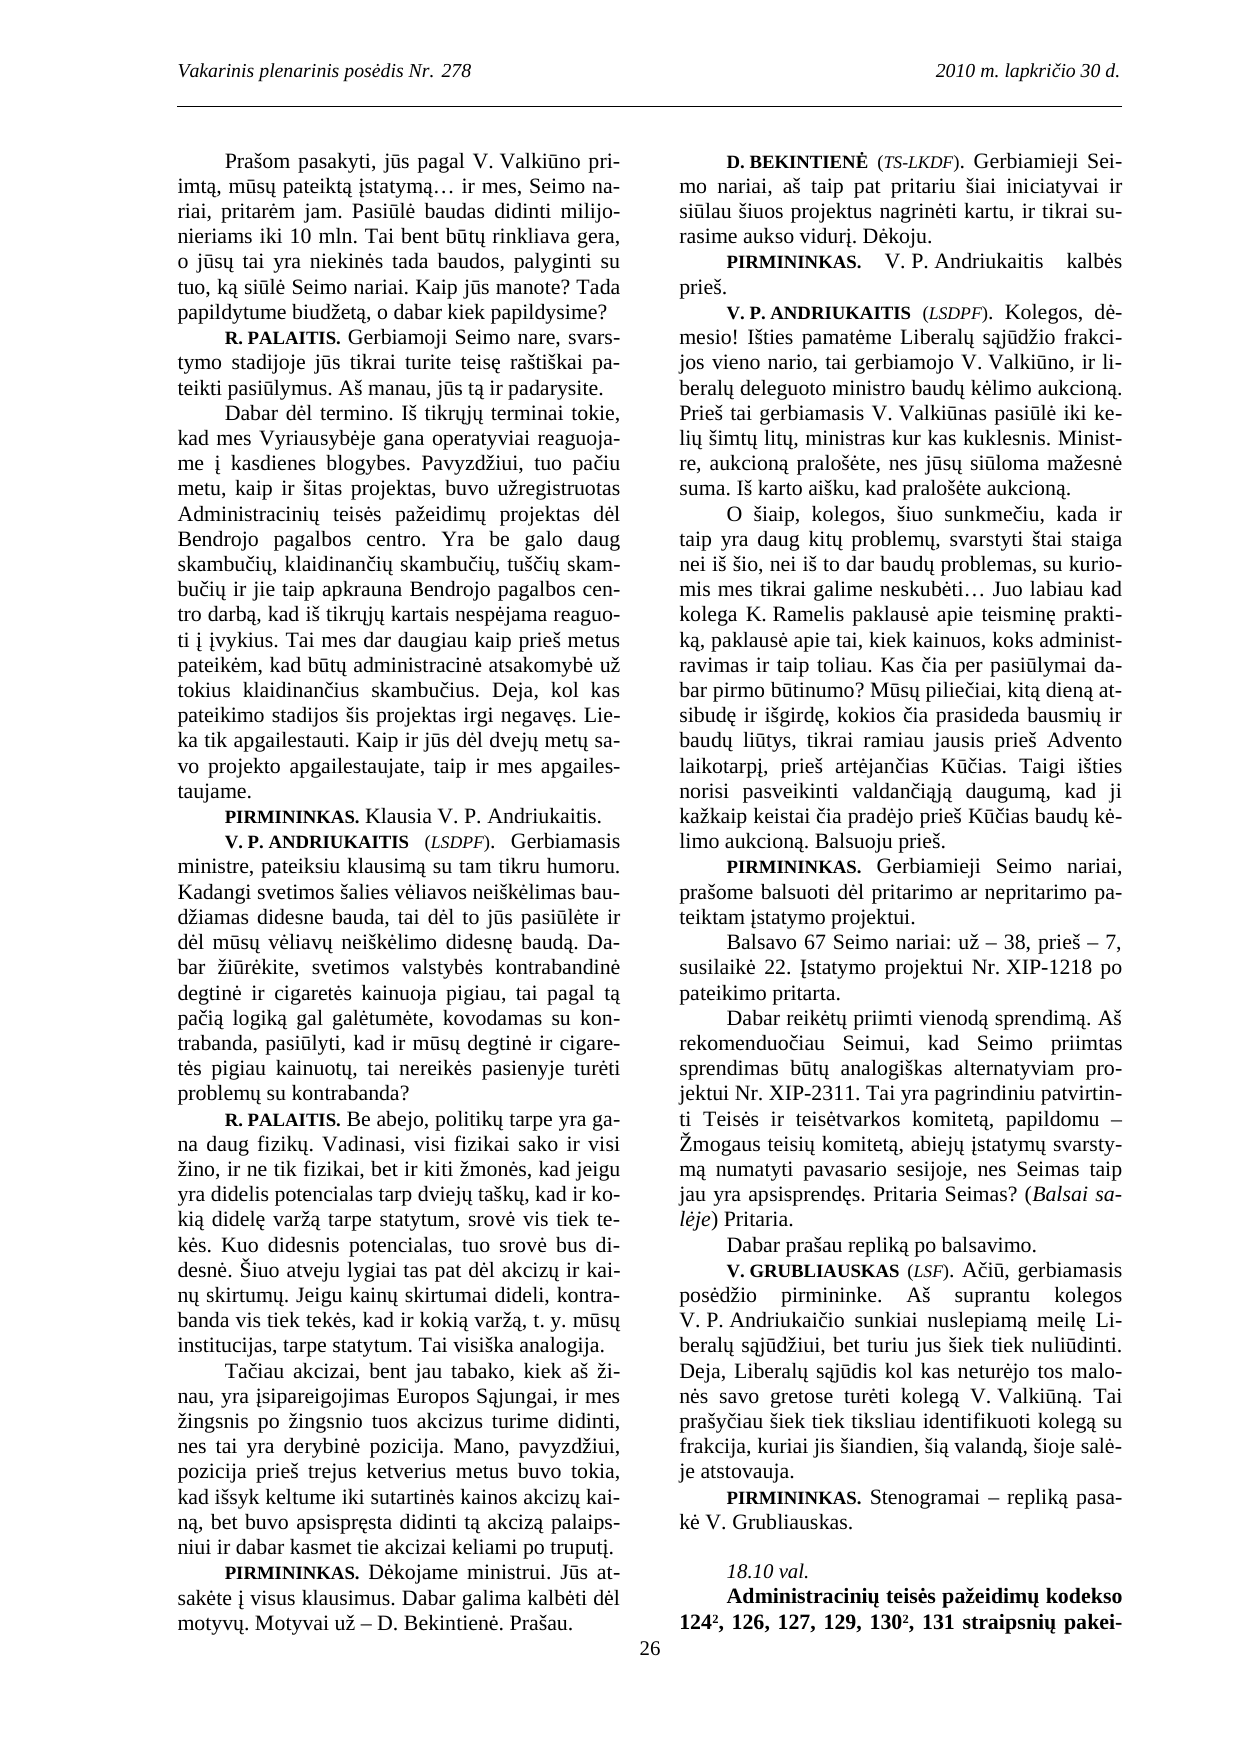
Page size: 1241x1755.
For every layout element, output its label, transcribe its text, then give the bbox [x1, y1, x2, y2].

text Ad­mi­nist­ra­ci­nių tei­sės pa­žei­di­mų ko­dek­so 1242, 126, 127, 129, 1302, 131 straips­nių pa­kei­ [679, 1583, 1122, 1634]
text Da­bar dėl ter­mi­no. Iš tik­rų­jų ter­mi­nai to­kie, kad mes Vy­riau­sy­bė­je ga­na ope­ra­ty­viai re­a­guo­ja­me į kas­die­nes blo­gy­bes. Pa­vyz­džiui, tuo pa­čiu me­tu, kaip ir ši­tas pro­jek­tas, bu­vo už­re­gist­ruo­tas Ad­mi­nist­ra­ci­nių tei­sės pa­žei­di­mų pro­jek­tas dėl Ben­dro­jo pa­gal­bos cen­tro. Yra be ga­lo daug skam­bu­čių, klai­di­nan­čių skam­bu­čių, tuš­čių skam­bu­čių ir jie taip ap­krau­na Ben­dro­jo pa­gal­bos cen­tro dar­bą, kad iš tik­rų­jų kar­tais ne­spė­ja­ma re­a­guo­ti į įvy­kius. Tai mes dar dau­giau kaip prieš me­tus pa­tei­kėm, kad bū­tų ad­mi­nist­ra­ci­nė at­sa­ko­my­bė už to­kius klai­di­nan­čius skam­bu­čius. De­ja, kol kas pa­tei­ki­mo sta­di­jos šis pro­jek­tas ir­gi ne­ga­vęs. Lie­ka tik ap­gai­les­tau­ti. Kaip ir jūs dėl dve­jų me­tų sa­vo pro­jek­to ap­gai­les­tau­ja­te, taip ir mes ap­gai­les­tau­ja­me. [177, 400, 620, 803]
text V. GRUBLIAUSKAS (LSF). Ačiū, ger­bia­ma­sis po­sė­džio pir­mi­nin­ke. Aš su­pran­tu ko­le­gos V. P. An­driu­kai­čio sun­kiai nu­sle­pia­mą mei­lę Li­be­ra­lų są­jū­džiui, bet tu­riu jus šiek tiek nu­liūdin­ti. De­ja, Li­be­ra­lų są­jū­dis kol kas ne­tu­rė­jo tos ma­lo­nės sa­vo gre­to­se tu­rė­ti ko­le­gą V. Val­kiū­ną. Tai pra­šy­čiau šiek tiek tiks­liau iden­ti­fi­kuo­ti ko­le­gą su frak­ci­ja, ku­riai jis šian­dien, šią va­lan­dą, šio­je sa­lė­je at­sto­vau­ja. [679, 1257, 1122, 1484]
text O šiaip, ko­le­gos, šiuo sun­kme­čiu, ka­da ir taip yra daug ki­tų pro­ble­mų, svars­ty­ti štai stai­ga nei iš šio, nei iš to dar bau­dų pro­ble­mas, su ku­rio­mis mes tik­rai ga­li­me ne­sku­bė­ti… Juo la­biau kad ko­le­ga K. Ra­me­lis pa­klau­sė apie teis­mi­nę prak­ti­ką, pa­klau­sė apie tai, kiek kai­nuos, koks ad­mi­nist­ra­vi­mas ir taip to­liau. Kas čia per pa­siū­ly­mai da­bar pir­mo bū­ti­nu­mo? Mū­sų pi­lie­čiai, ki­tą die­ną at­si­bu­dę ir iš­gir­dę, ko­kios čia pra­si­de­da baus­mių ir bau­dų liū­tys, tik­rai ra­miau jau­sis prieš Ad­ven­to lai­ko­tar­pį, prieš ar­tė­jan­čias Kū­čias. Tai­gi iš­ties no­ri­si pa­svei­kin­ti val­dan­či­ą­ją dau­gu­mą, kad ji kaž­kaip keis­tai čia pra­dė­jo prieš Kū­čias bau­dų kė­li­mo auk­cio­ną. Bal­suo­ju prieš. [679, 501, 1122, 853]
text PIRMININKAS. V. P. An­driu­kai­tis kal­bės prieš. [679, 248, 1122, 299]
text R. PALAITIS. Be abe­jo, po­li­ti­kų tar­pe yra ga­na daug fi­zi­kų. Va­di­na­si, vi­si fi­zi­kai sa­ko ir vi­si ži­no, ir ne tik fi­zi­kai, bet ir ki­ti žmo­nės, kad jei­gu yra di­de­lis po­ten­cia­las tarp dvie­jų taš­kų, kad ir ko­kią di­de­lę var­žą tar­pe sta­ty­tum, sro­vė vis tiek te­kės. Kuo di­des­nis po­ten­cia­las, tuo sro­vė bus di­des­nė. Šiuo at­ve­ju ly­giai tas pat dėl ak­ci­zų ir kai­nų skir­tu­mų. Jei­gu kai­nų skir­tu­mai di­de­li, kon­tra­ban­da vis tiek te­kės, kad ir ko­kią var­žą, t. y. mū­sų ins­ti­tu­ci­jas, tar­pe sta­ty­tum. Tai vi­siš­ka ana­lo­gi­ja. [177, 1106, 620, 1358]
text PIRMININKAS. Ger­bia­mie­ji Sei­mo na­riai, pra­šo­me bal­suo­ti dėl pri­ta­ri­mo ar ne­pri­ta­ri­mo pa­teik­tam įsta­ty­mo pro­jek­tui. [679, 853, 1122, 929]
text V. P. ANDRIUKAITIS (LSDPF). Ko­le­gos, dė­me­sio! Iš­ties pa­ma­tė­me Li­be­ra­lų są­jū­džio frak­ci­jos vie­no na­rio, tai ger­bia­mo­jo V. Val­kiū­no, ir li­be­ra­lų de­le­guo­to mi­nist­ro bau­dų kė­li­mo auk­cio­ną. Prieš tai ger­bia­ma­sis V. Val­kiū­nas pa­siū­lė iki ke­lių šim­tų li­tų, mi­nist­ras kur kas kuk­les­nis. Mi­nist­re, auk­cio­ną pra­lo­šė­te, nes jū­sų siū­lo­ma ma­žes­nė su­ma. Iš kar­to aiš­ku, kad pra­lo­šė­te auk­cio­ną. [679, 299, 1122, 501]
text Bal­sa­vo 67 Sei­mo na­riai: už – 38, prieš – 7, su­si­lai­kė 22. Įsta­ty­mo pro­jek­tui Nr. XIP-1218 po pa­tei­ki­mo pri­tar­ta. [679, 929, 1122, 1005]
text PIRMININKAS. Dė­ko­ja­me mi­nist­rui. Jūs at­sa­kė­te į vi­sus klau­si­mus. Da­bar ga­li­ma kal­bė­ti dėl mo­ty­vų. Mo­ty­vai už – D. Be­kin­tie­nė. Pra­šau. [177, 1559, 620, 1635]
text Da­bar pra­šau re­pli­ką po bal­sa­vi­mo. [679, 1232, 1122, 1257]
text D. BEKINTIENĖ (TS-LKDF). Ger­bia­mie­ji Sei­mo na­riai, aš taip pat pri­ta­riu šiai ini­cia­ty­vai ir siū­lau šiuos pro­jek­tus nag­ri­nė­ti kar­tu, ir ti­krai su­ra­si­me auk­so vi­du­rį. Dė­ko­ju. [679, 148, 1122, 248]
text Da­bar rei­kė­tų pri­im­ti vie­no­dą spren­di­mą. Aš re­ko­men­duo­čiau Sei­mui, kad Sei­mo pri­im­tas spren­di­mas bū­tų ana­lo­giš­kas al­ter­na­ty­viam pro­jek­tui Nr. XIP-2311. Tai yra pa­grin­di­niu pa­tvir­tin­ti Tei­sės ir tei­sėt­var­kos ko­mi­te­tą, pa­pil­do­mu – Žmo­gaus tei­sių ko­mi­te­tą, abie­jų įsta­ty­mų svars­ty­mą nu­ma­ty­ti pa­va­sa­rio se­si­jo­je, nes Sei­mas taip jau yra ap­si­spren­dęs. Pri­ta­ria Sei­mas? (Bal­sai sa­lė­je) Pri­ta­ria. [679, 1005, 1122, 1232]
text PIRMININKAS. Ste­nog­ra­mai – re­pli­ką pa­sa­kė V. Grub­liaus­kas. [679, 1484, 1122, 1534]
text Pra­šom pa­sa­ky­ti, jūs pa­gal V. Val­kiū­no pri­im­tą, mū­sų pa­teik­tą įsta­ty­mą… ir mes, Sei­mo na­riai, pri­ta­rėm jam. Pa­siū­lė bau­das di­din­ti mi­li­jo­nie­riams iki 10 mln. Tai bent bū­tų rin­klia­va ge­ra, o jū­sų tai yra nie­ki­nės ta­da bau­dos, pa­ly­gin­ti su tuo, ką siū­lė Sei­mo na­riai. Kaip jūs ma­no­te? Ta­da pa­pil­dy­tu­me biu­dže­tą, o da­bar kiek pa­pil­dy­si­me? [177, 148, 620, 324]
text Ta­čiau ak­ci­zai, bent jau ta­ba­ko, kiek aš ži­nau, yra įsi­pa­rei­go­ji­mas Eu­ro­pos Są­jun­gai, ir mes žings­nis po žings­nio tuos ak­ci­zus tu­ri­me di­din­ti, nes tai yra de­ry­bi­nė po­zi­ci­ja. Ma­no, pa­vyz­džiui, po­zi­ci­ja prieš tre­jus ket­ve­rius me­tus bu­vo to­kia, kad iš­syk kel­tu­me iki su­tar­ti­nės kai­nos ak­ci­zų kai­ną, bet bu­vo ap­si­spręs­ta di­din­ti tą ak­ci­zą pa­laips­niui ir da­bar kas­met tie ak­ci­zai ke­lia­mi po tru­pu­tį. [177, 1358, 620, 1559]
text V. P. ANDRIUKAITIS (LSDPF). Ger­bia­ma­sis mi­nist­re, pa­teik­siu klau­si­mą su tam tik­ru hu­mo­ru. Ka­dan­gi sve­ti­mos ša­lies vė­lia­vos ne­iš­kė­li­mas bau­džia­mas di­des­ne bau­da, tai dėl to jūs pa­siū­lė­te ir dėl mū­sų vė­lia­vų ne­iš­kė­li­mo di­des­nę bau­dą. Da­bar žiū­rė­ki­te, sve­ti­mos vals­ty­bės kon­tra­ban­di­nė deg­ti­nė ir ci­ga­re­tės kai­nuo­ja pi­giau, tai pa­gal tą pa­čią lo­gi­ką gal ga­lė­tu­mė­te, ko­vo­da­mas su kon­tra­ban­da, pa­siū­ly­ti, kad ir mū­sų deg­ti­nė ir ci­ga­re­tės pi­giau kai­nuo­tų, tai ne­rei­kės pa­sie­ny­je tu­rė­ti pro­ble­mų su kon­tra­ban­da? [177, 828, 620, 1106]
text 18.10 val. [726, 1559, 1122, 1583]
text R. PALAITIS. Ger­bia­mo­ji Sei­mo na­re, svars­ty­mo sta­di­jo­je jūs tik­rai tu­ri­te tei­sę raš­tiš­kai pa­teik­ti pa­siū­ly­mus. Aš ma­nau, jūs tą ir pa­da­ry­si­te. [177, 324, 620, 400]
text PIRMININKAS. Klau­sia V. P. An­driu­kai­tis. [177, 803, 620, 828]
